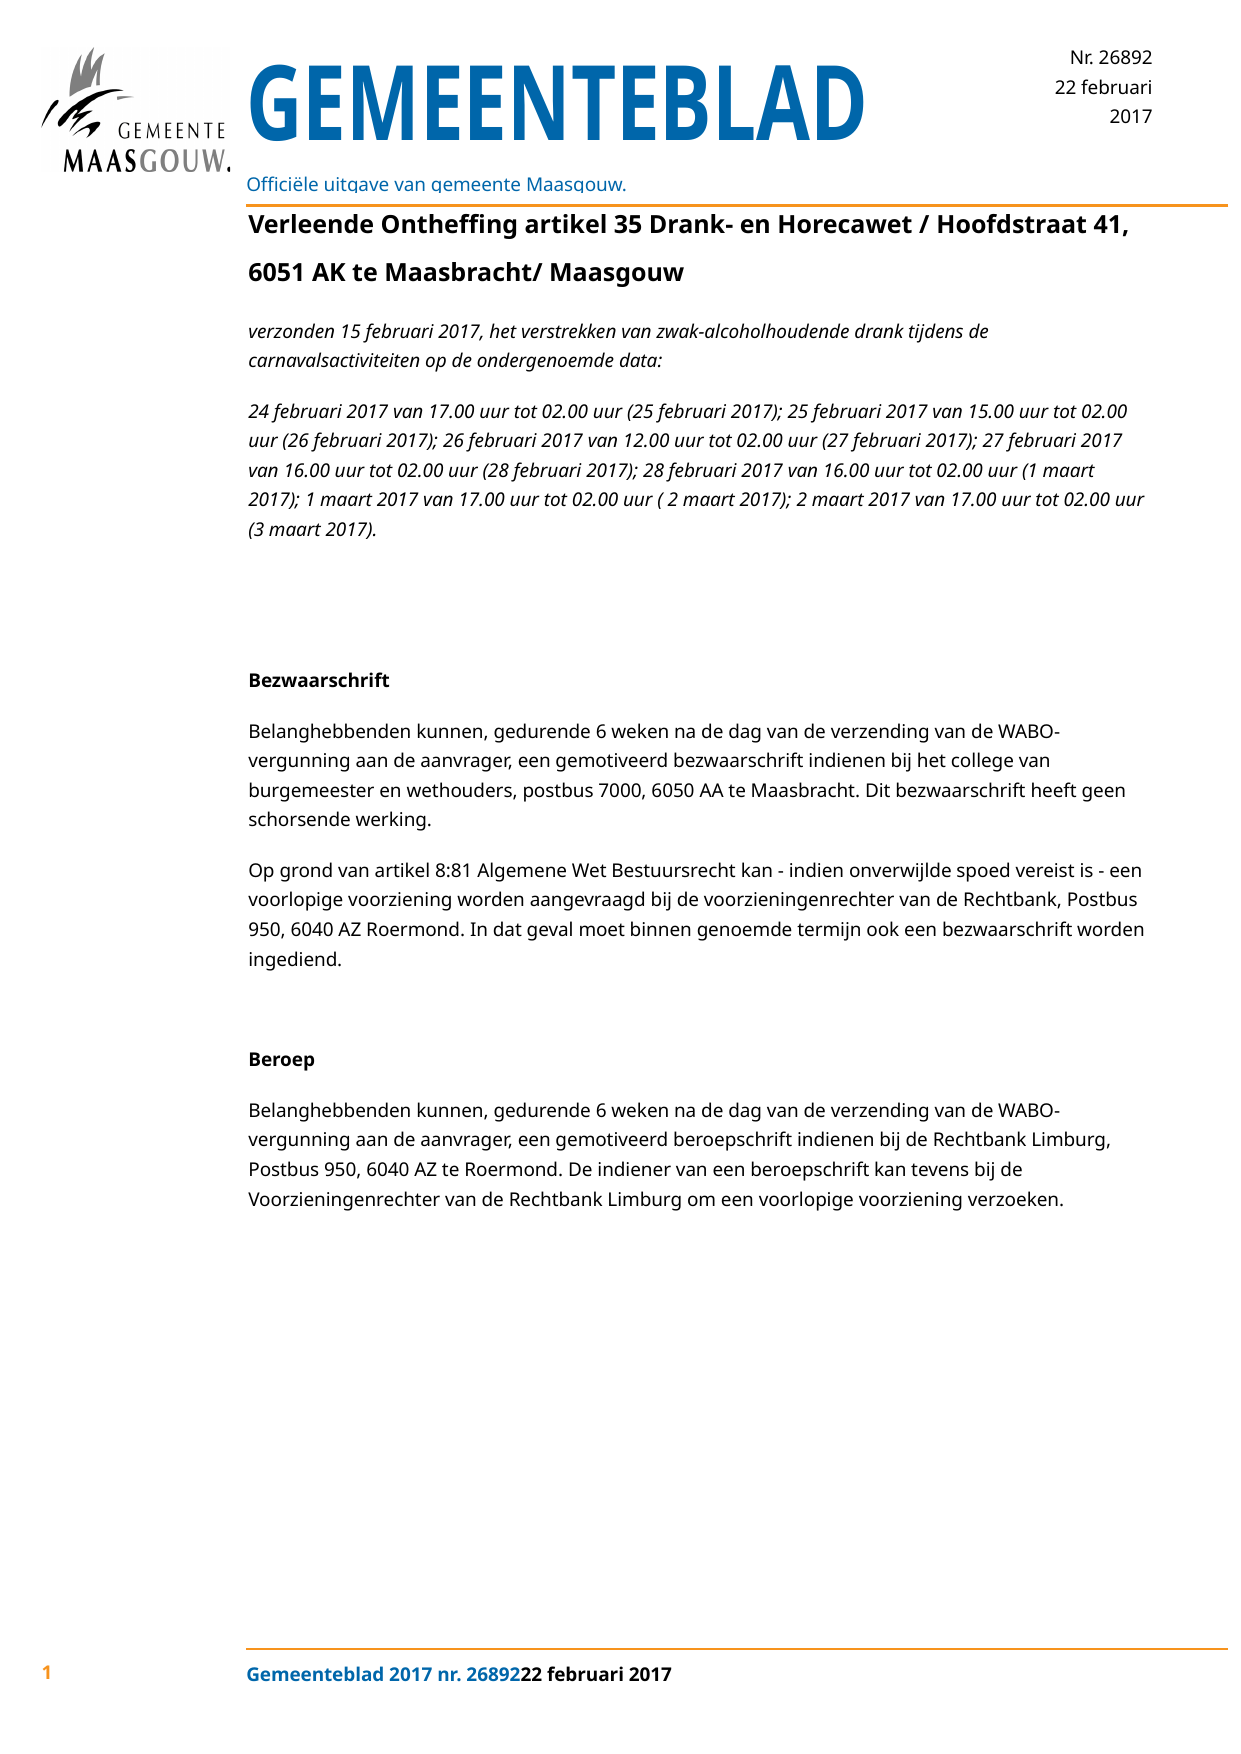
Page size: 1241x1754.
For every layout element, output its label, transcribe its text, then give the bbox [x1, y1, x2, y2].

text Verleende Ontheffing artikel 35 Drank- en Horecawet / Hoofdstraat 41, 6051 AK te Maasbracht/ Maasgouw [248, 207, 1152, 288]
picture [41, 47, 231, 172]
text Beroep [248, 1047, 1152, 1072]
text Belanghebbenden kunnen, gedurende 6 weken na de dag van de verzending van de WABO-vergunning aan de aanvrager, een gemotiveerd bezwaarschrift indienen bij het college van burgemeester en wethouders, postbus 7000, 6050 AA te Maasbracht. Dit bezwaarschrift heeft geen schorsende werking. [248, 718, 1152, 832]
text Op grond van artikel 8:81 Algemene Wet Bestuursrecht kan - indien onverwijlde spoed vereist is - een voorlopige voorziening worden aangevraagd bij de voorzieningenrechter van de Rechtbank, Postbus 950, 6040 AZ Roermond. In dat geval moet binnen genoemde termijn ook een bezwaarschrift worden ingediend. [248, 857, 1152, 972]
text verzonden 15 februari 2017, het verstrekken van zwak-alcoholhoudende drank tijdens de carnavalsactiviteiten op de ondergenoemde data: [248, 318, 1152, 373]
text 24 februari 2017 van 17.00 uur tot 02.00 uur (25 februari 2017); 25 februari 2017 van 15.00 uur tot 02.00 uur (26 februari 2017); 26 februari 2017 van 12.00 uur tot 02.00 uur (27 februari 2017); 27 februari 2017 van 16.00 uur tot 02.00 uur (28 februari 2017); 28 februari 2017 van 16.00 uur tot 02.00 uur (1 maart 2017); 1 maart 2017 van 17.00 uur tot 02.00 uur ( 2 maart 2017); 2 maart 2017 van 17.00 uur tot 02.00 uur (3 maart 2017). [248, 398, 1152, 542]
text Belanghebbenden kunnen, gedurende 6 weken na de dag van de verzending van de WABO-vergunning aan de aanvrager, een gemotiveerd beroepschrift indienen bij de Rechtbank Limburg, Postbus 950, 6040 AZ te Roermond. De indiener van een beroepschrift kan tevens bij de Voorzieningenrechter van de Rechtbank Limburg om een voorlopige voorziening verzoeken. [248, 1097, 1152, 1212]
text Bezwaarschrift [248, 667, 1152, 693]
